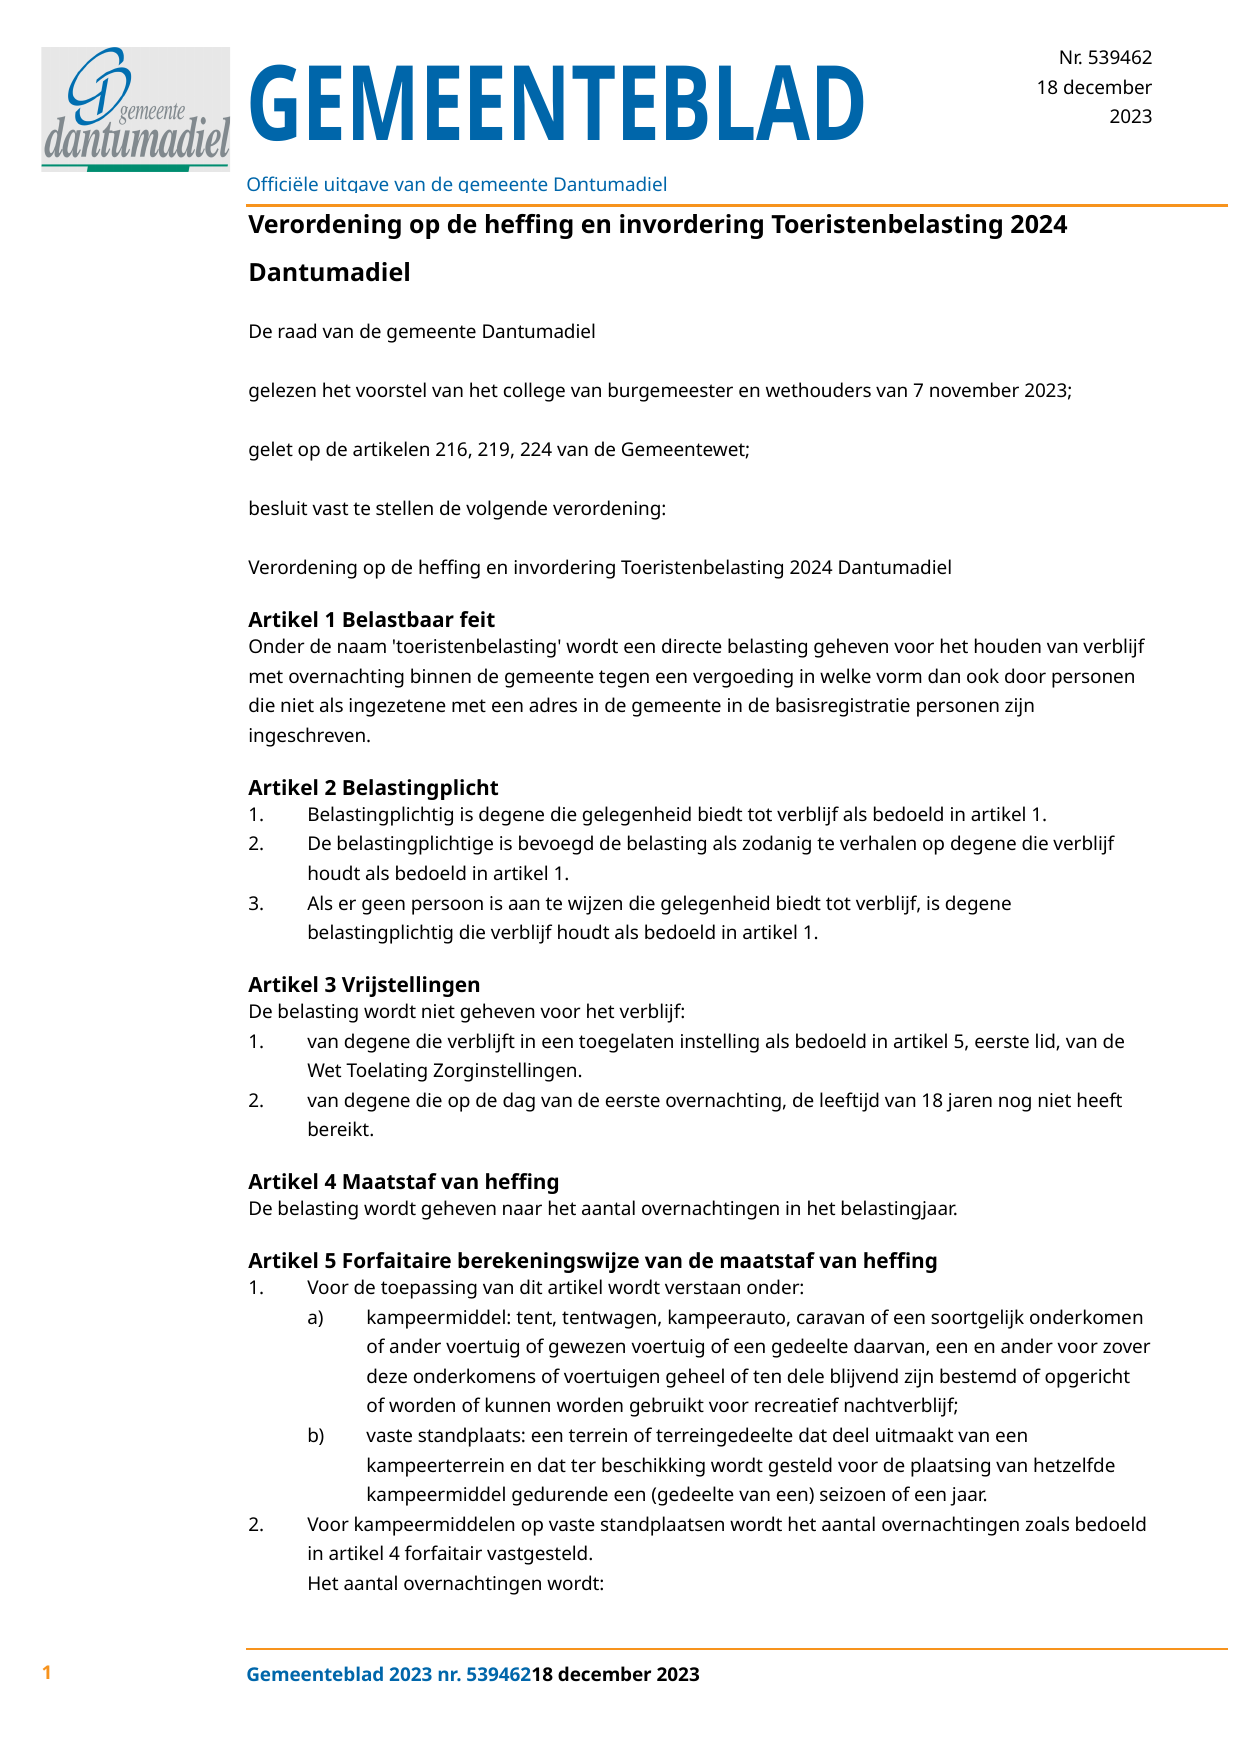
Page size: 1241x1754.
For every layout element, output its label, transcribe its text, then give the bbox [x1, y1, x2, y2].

text Artikel 2 Belastingplicht [248, 773, 1152, 801]
text besluit vast te stellen de volgende verordening: [248, 495, 1152, 521]
text Artikel 4 Maatstaf van heffing [248, 1167, 1152, 1195]
list Belastingplichtig is degene die gelegenheid biedt tot verblijf als bedoeld in artikel 1. [248, 801, 1152, 827]
picture [41, 47, 231, 172]
text Artikel 3 Vrijstellingen [248, 970, 1152, 998]
text De raad van de gemeente Dantumadiel [248, 318, 1152, 344]
text Verordening op de heffing en invordering Toeristenbelasting 2024 Dantumadiel [248, 207, 1152, 288]
text De belasting wordt niet geheven voor het verblijf: [248, 998, 1152, 1024]
text Artikel 5 Forfaitaire berekeningswijze van de maatstaf van heffing [248, 1246, 1152, 1274]
list van degene die verblijft in een toegelaten instelling als bedoeld in artikel 5, eerste lid, van de Wet Toelating Zorginstellingen. [248, 1028, 1152, 1083]
text Onder de naam 'toeristenbelasting' wordt een directe belasting geheven voor het houden van verblijf met overnachting binnen de gemeente tegen een vergoeding in welke vorm dan ook door personen die niet als ingezetene met een adres in de gemeente in de basisregistratie personen zijn ingeschreven. [248, 633, 1152, 748]
list van degene die op de dag van de eerste overnachting, de leeftijd van 18 jaren nog niet heeft bereikt. [248, 1087, 1152, 1142]
list vaste standplaats: een terrein of terreingedeelte dat deel uitmaakt van een kampeerterrein en dat ter beschikking wordt gesteld voor de plaatsing van hetzelfde kampeermiddel gedurende een (gedeelte van een) seizoen of een jaar. [307, 1422, 1152, 1507]
text Artikel 1 Belastbaar feit [248, 605, 1152, 633]
text De belasting wordt geheven naar het aantal overnachtingen in het belastingjaar. [248, 1195, 1152, 1221]
list Voor kampeermiddelen op vaste standplaatsen wordt het aantal overnachtingen zoals bedoeld in artikel 4 forfaitair vastgesteld. [248, 1511, 1152, 1566]
list kampeermiddel: tent, tentwagen, kampeerauto, caravan of een soortgelijk onderkomen of ander voertuig of gewezen voertuig of een gedeelte daarvan, een en ander voor zover deze onderkomens of voertuigen geheel of ten dele blijvend zijn bestemd of opgericht of worden of kunnen worden gebruikt voor recreatief nachtverblijf; [307, 1304, 1152, 1418]
list De belastingplichtige is bevoegd de belasting als zodanig te verhalen op degene die verblijf houdt als bedoeld in artikel 1. [248, 831, 1152, 886]
list Het aantal overnachtingen wordt: [248, 1570, 1152, 1596]
list Als er geen persoon is aan te wijzen die gelegenheid biedt tot verblijf, is degene belastingplichtig die verblijf houdt als bedoeld in artikel 1. [248, 890, 1152, 945]
text gelet op de artikelen 216, 219, 224 van de Gemeentewet; [248, 436, 1152, 462]
text gelezen het voorstel van het college van burgemeester en wethouders van 7 november 2023; [248, 377, 1152, 403]
list Voor de toepassing van dit artikel wordt verstaan onder: [248, 1274, 1152, 1300]
text Verordening op de heffing en invordering Toeristenbelasting 2024 Dantumadiel [248, 554, 1152, 580]
